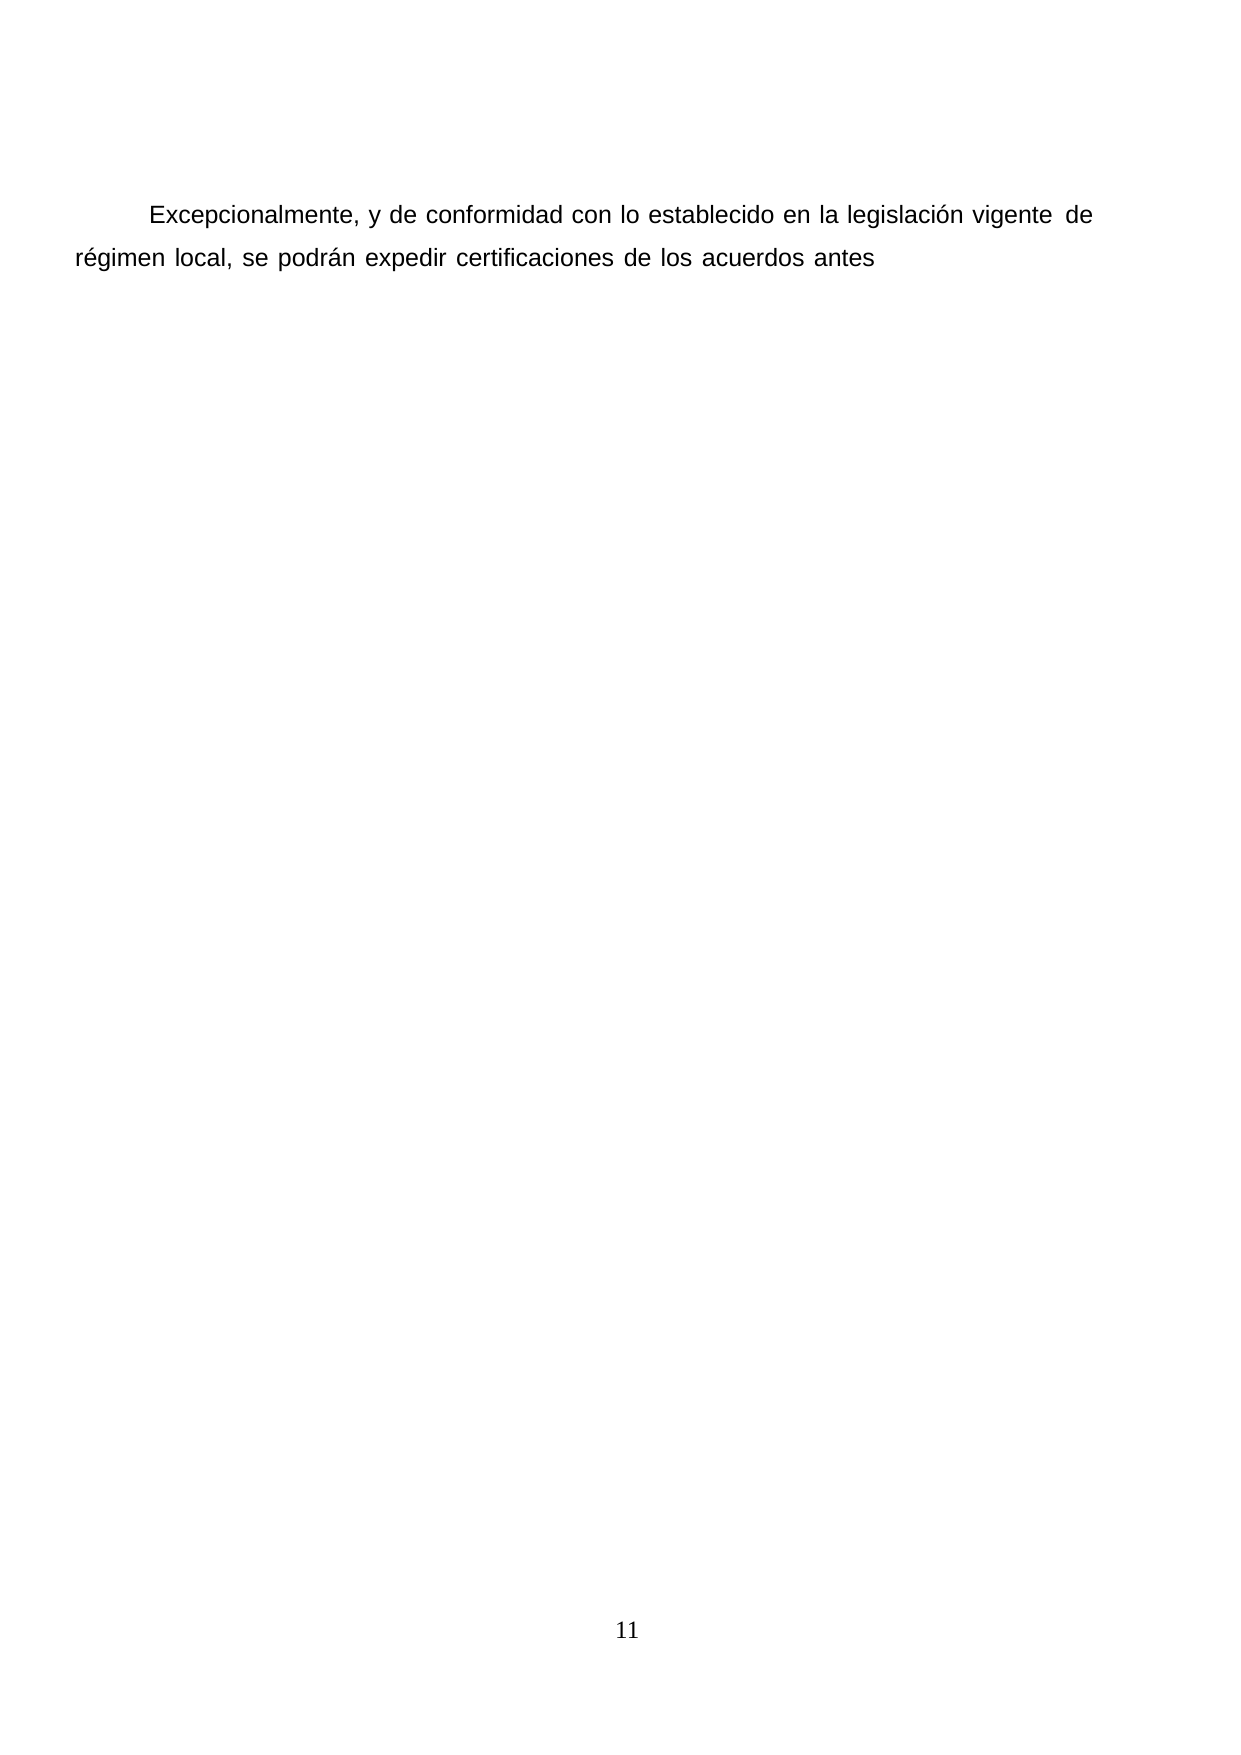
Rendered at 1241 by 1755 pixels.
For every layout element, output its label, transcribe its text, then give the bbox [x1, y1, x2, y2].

text Excepcionalmente, y de conformidad con lo establecido en la legislación vigente de régimen local, se podrán expedir certificaciones de los acuerdos antes [75, 200, 1093, 272]
